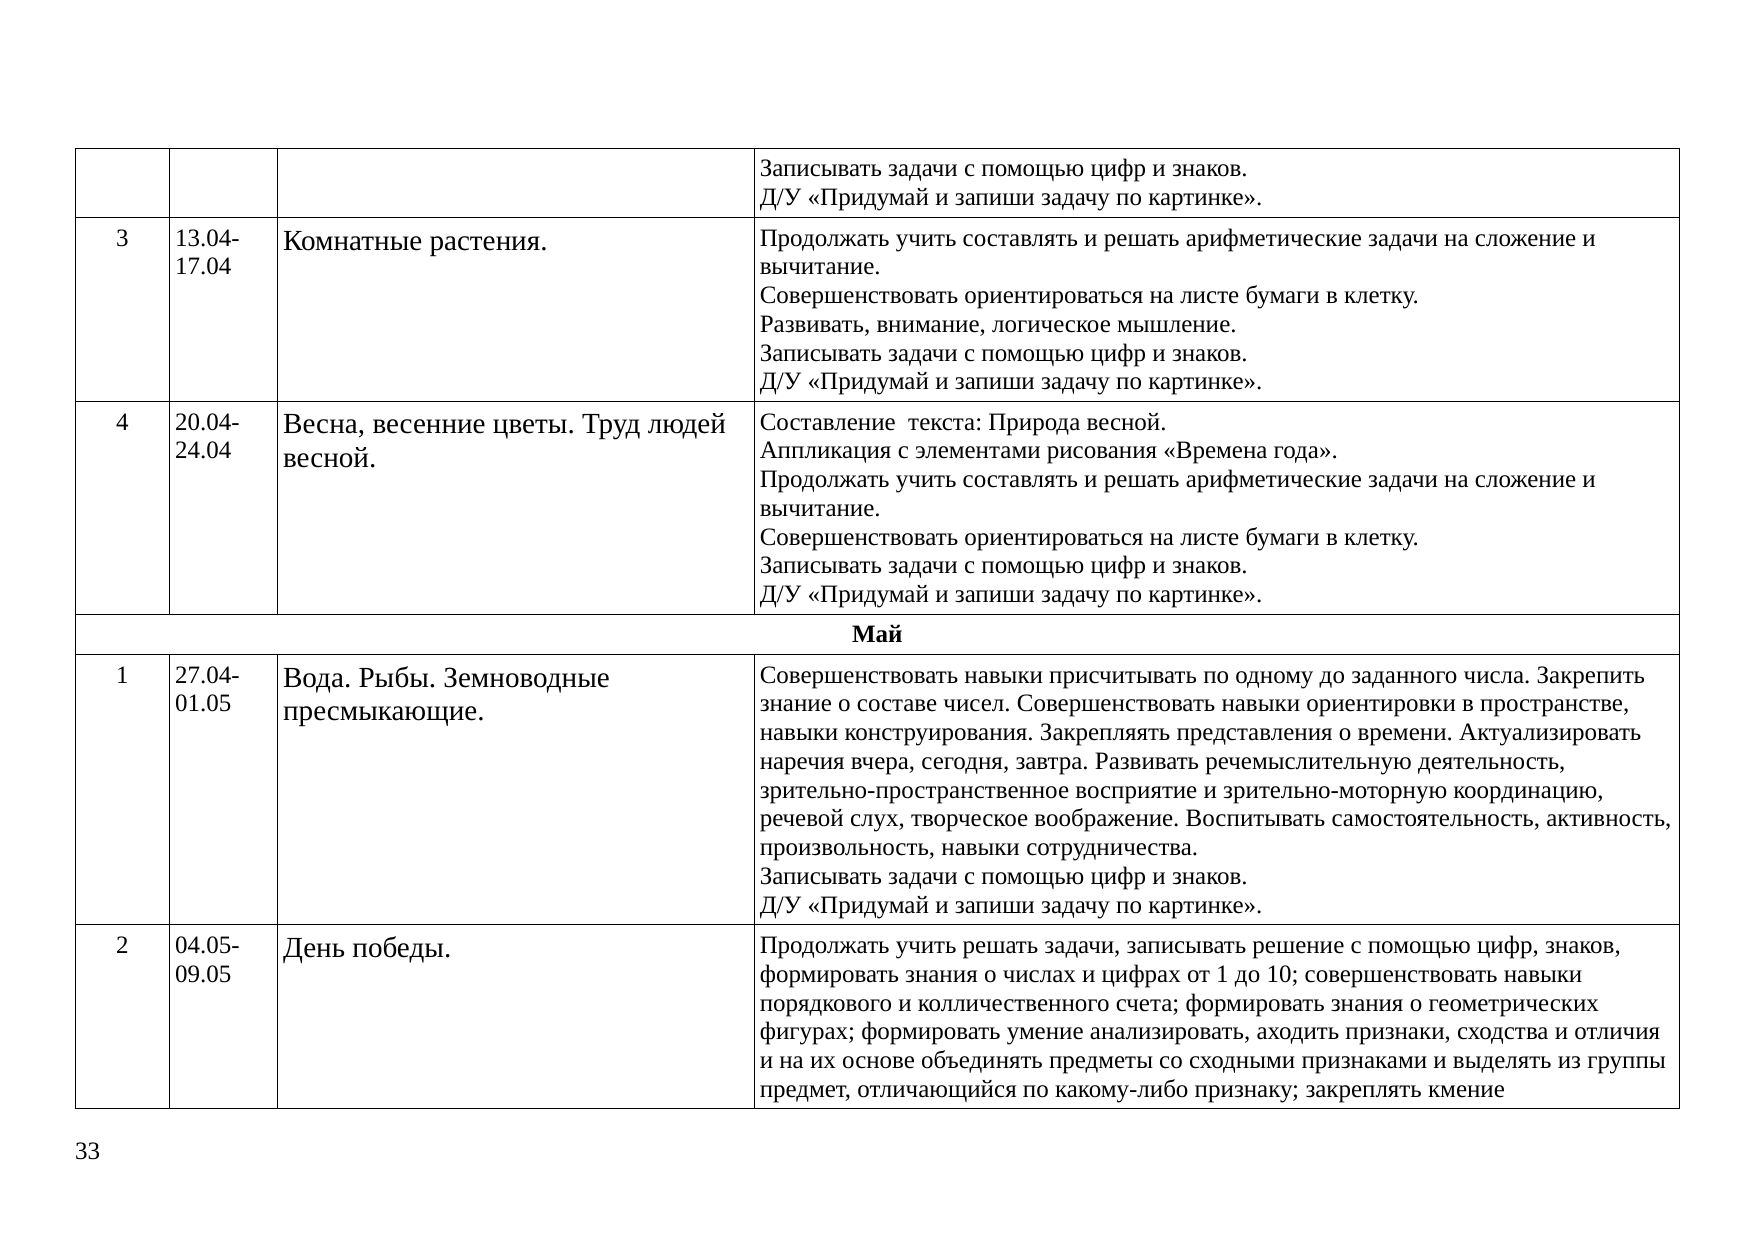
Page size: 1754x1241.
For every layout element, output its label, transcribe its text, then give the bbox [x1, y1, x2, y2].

table_cell Составление текста: Природа весной. Аппликация с элементами рисования «Времена года». Продолжать учить составлять и решать арифметические задачи на сложение и вычитание. Совершенствовать ориентироваться на листе бумаги в клетку. Записывать задачи с помощью цифр и знаков. Д/У «Придумай и запиши задачу по картинке». [755, 402, 1679, 614]
table_cell День победы. [278, 925, 754, 1108]
table_cell 20.04-24.04 [170, 402, 277, 614]
table_cell Продолжать учить составлять и решать арифметические задачи на сложение и вычитание. Совершенствовать ориентироваться на листе бумаги в клетку. Развивать, внимание, логическое мышление. Записывать задачи с помощью цифр и знаков. Д/У «Придумай и запиши задачу по картинке». [755, 218, 1679, 401]
table_cell 2 [76, 925, 169, 1108]
table_cell 04.05-09.05 [170, 925, 277, 1108]
table_cell [278, 149, 754, 217]
table_cell 3 [76, 218, 169, 401]
table_cell Совершенствовать навыки присчитывать по одному до заданного числа. Закрепить знание о составе чисел. Совершенствовать навыки ориентировки в пространстве, навыки конструирования. Закрепляять представления о времени. Актуализировать наречия вчера, сегодня, завтра. Развивать речемыслительную деятельность, зрительно-пространственное восприятие и зрительно-моторную координацию, речевой слух, творческое воображение. Воспитывать самостоятельность, активность, произвольность, навыки сотрудничества. Записывать задачи с помощью цифр и знаков. Д/У «Придумай и запиши задачу по картинке». [755, 655, 1679, 924]
table_cell 27.04-01.05 [170, 655, 277, 924]
table_cell Май [76, 615, 1679, 654]
table_cell 13.04-17.04 [170, 218, 277, 401]
table_cell Весна, весенние цветы. Труд людей весной. [278, 402, 754, 614]
table_cell 1 [76, 655, 169, 924]
table_cell [76, 149, 169, 217]
table_cell 4 [76, 402, 169, 614]
table_cell Записывать задачи с помощью цифр и знаков. Д/У «Придумай и запиши задачу по картинке». [755, 149, 1679, 217]
table_cell Продолжать учить решать задачи, записывать решение с помощью цифр, знаков, формировать знания о числах и цифрах от 1 до 10; совершенствовать навыки порядкового и колличественного счета; формировать знания о геометрических фигурах; формировать умение анализировать, аходить признаки, сходства и отличия и на их основе объединять предметы со сходными признаками и выделять из группы предмет, отличающийся по какому-либо признаку; закреплять кмение [755, 925, 1679, 1108]
table_cell Комнатные растения. [278, 218, 754, 401]
table_cell [170, 149, 277, 217]
table_cell Вода. Рыбы. Земноводные пресмыкающие. [278, 655, 754, 924]
